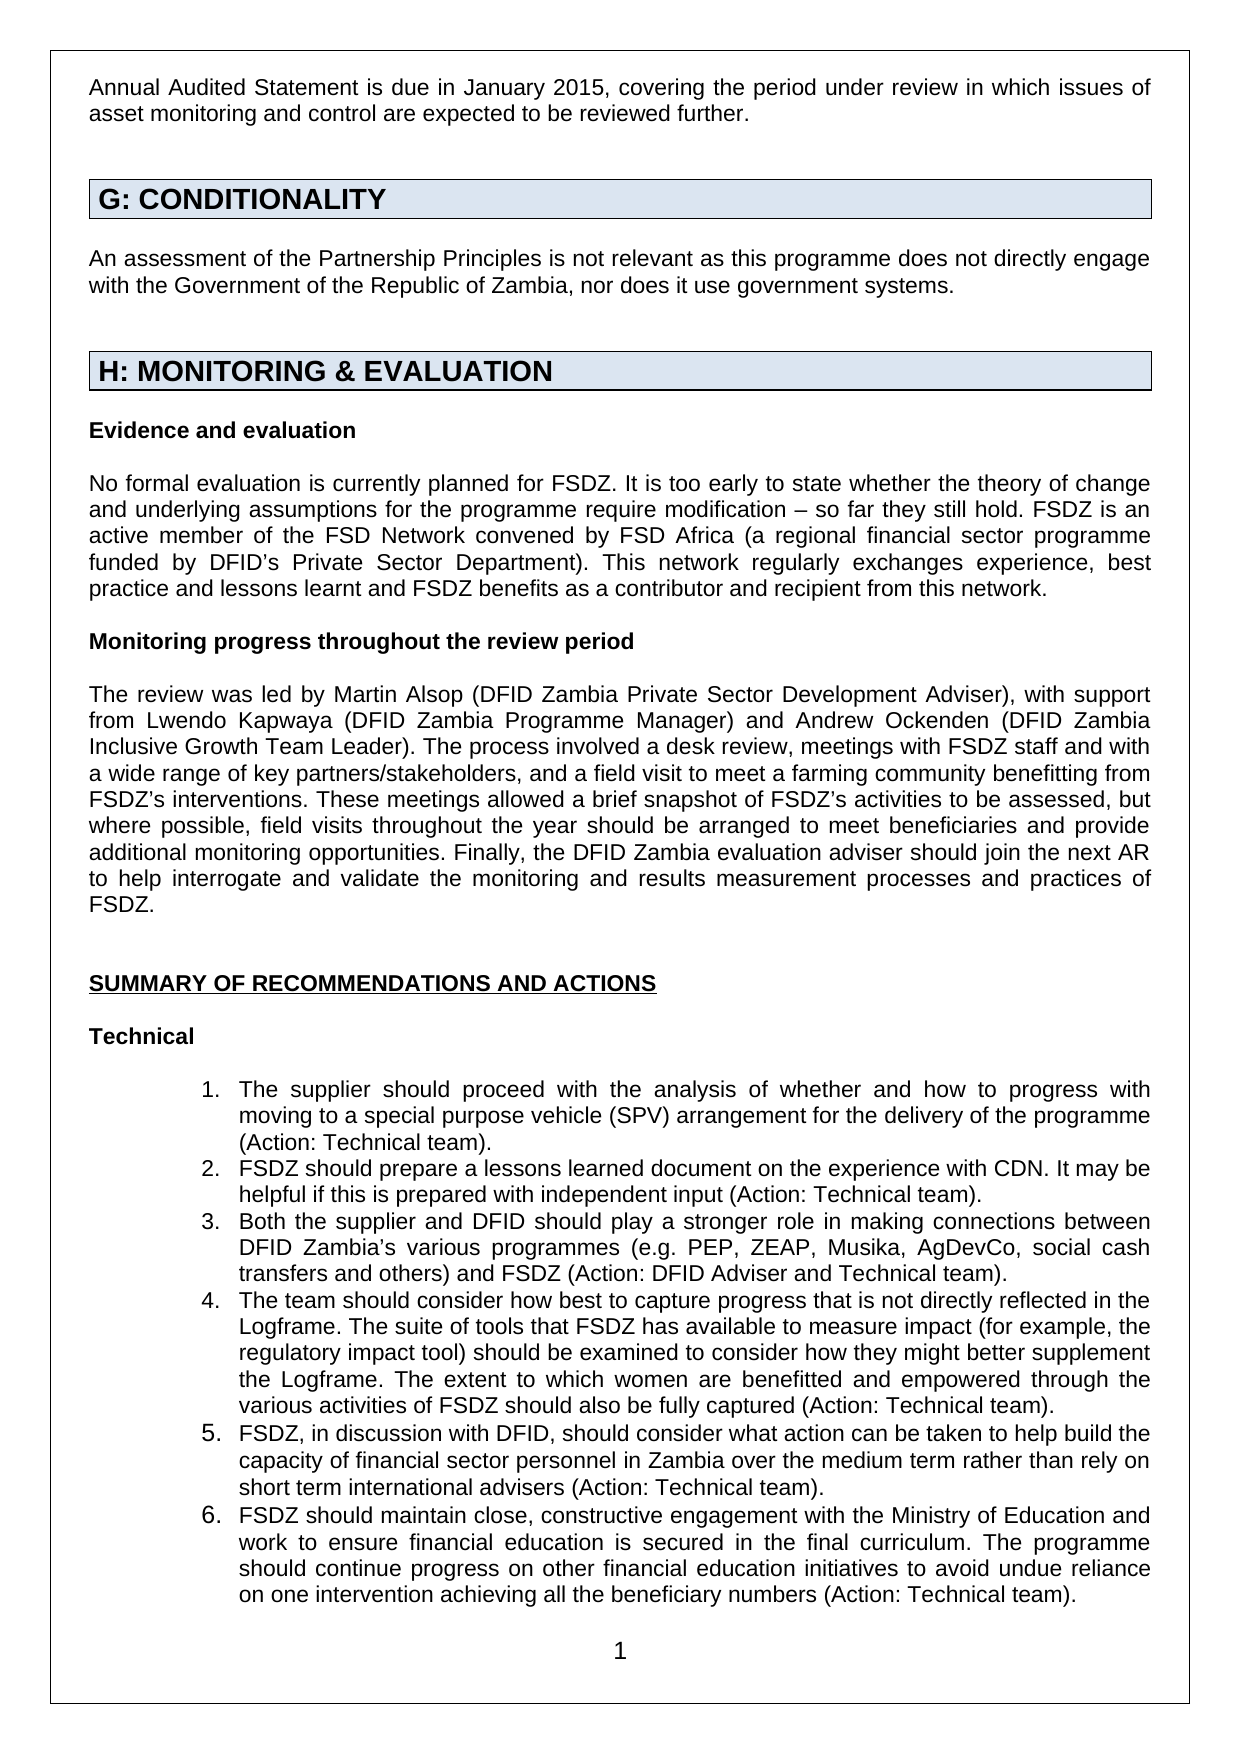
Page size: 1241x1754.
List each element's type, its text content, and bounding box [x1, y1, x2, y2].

list Both the supplier and DFID should play a stronger role in making connections between DFID Zambia’s various programmes (e.g. PEP, ZEAP, Musika, AgDevCo, social cash transfers and others) and FSDZ (Action: DFID Adviser and Technical team). [201, 1208, 1152, 1287]
text An assessment of the Partnership Principles is not relevant as this programme does not directly engage with the Government of the Republic of Zambia, nor does it use government systems. [89, 245, 1152, 298]
list FSDZ should maintain close, constructive engagement with the Ministry of Education and work to ensure financial education is secured in the final curriculum. The programme should continue progress on other financial education initiatives to avoid undue reliance on one intervention achieving all the beneficiary numbers (Action: Technical team). [201, 1500, 1152, 1608]
list The team should consider how best to capture progress that is not directly reflected in the Logframe. The suite of tools that FSDZ has available to measure impact (for example, the regulatory impact tool) should be examined to consider how they might better supplement the Logframe. The extent to which women are benefitted and empowered through the various activities of FSDZ should also be fully captured (Action: Technical team). [201, 1287, 1152, 1418]
text G: CONDITIONALITY [90, 180, 1151, 218]
list FSDZ should prepare a lessons learned document on the experience with CDN. It may be helpful if this is prepared with independent input (Action: Technical team). [201, 1155, 1152, 1208]
text Annual Audited Statement is due in January 2015, covering the period under review in which issues of asset monitoring and control are expected to be reviewed further. [89, 74, 1152, 127]
text SUMMARY OF RECOMMENDATIONS AND ACTIONS [89, 970, 1152, 997]
list FSDZ, in discussion with DFID, should consider what action can be taken to help build the capacity of financial sector personnel in Zambia over the medium term rather than rely on short term international advisers (Action: Technical team). [201, 1418, 1152, 1500]
text Monitoring progress throughout the review period [89, 628, 1152, 654]
text Technical [89, 1023, 1152, 1049]
text H: MONITORING & EVALUATION [90, 352, 1151, 389]
list The supplier should proceed with the analysis of whether and how to progress with moving to a special purpose vehicle (SPV) arrangement for the delivery of the programme (Action: Technical team). [201, 1076, 1152, 1155]
text Evidence and evaluation [89, 417, 1152, 443]
text No formal evaluation is currently planned for FSDZ. It is too early to state whether the theory of change and underlying assumptions for the programme require modification – so far they still hold. FSDZ is an active member of the FSD Network convened by FSD Africa (a regional financial sector programme funded by DFID’s Private Sector Department). This network regularly exchanges experience, best practice and lessons learnt and FSDZ benefits as a contributor and recipient from this network. [89, 470, 1152, 601]
text The review was led by Martin Alsop (DFID Zambia Private Sector Development Adviser), with support from Lwendo Kapwaya (DFID Zambia Programme Manager) and Andrew Ockenden (DFID Zambia Inclusive Growth Team Leader). The process involved a desk review, meetings with FSDZ staff and with a wide range of key partners/stakeholders, and a field visit to meet a farming community benefitting from FSDZ’s interventions. These meetings allowed a brief snapshot of FSDZ’s activities to be assessed, but where possible, field visits throughout the year should be arranged to meet beneficiaries and provide additional monitoring opportunities. Finally, the DFID Zambia evaluation adviser should join the next AR to help interrogate and validate the monitoring and results measurement processes and practices of FSDZ. [89, 681, 1152, 918]
